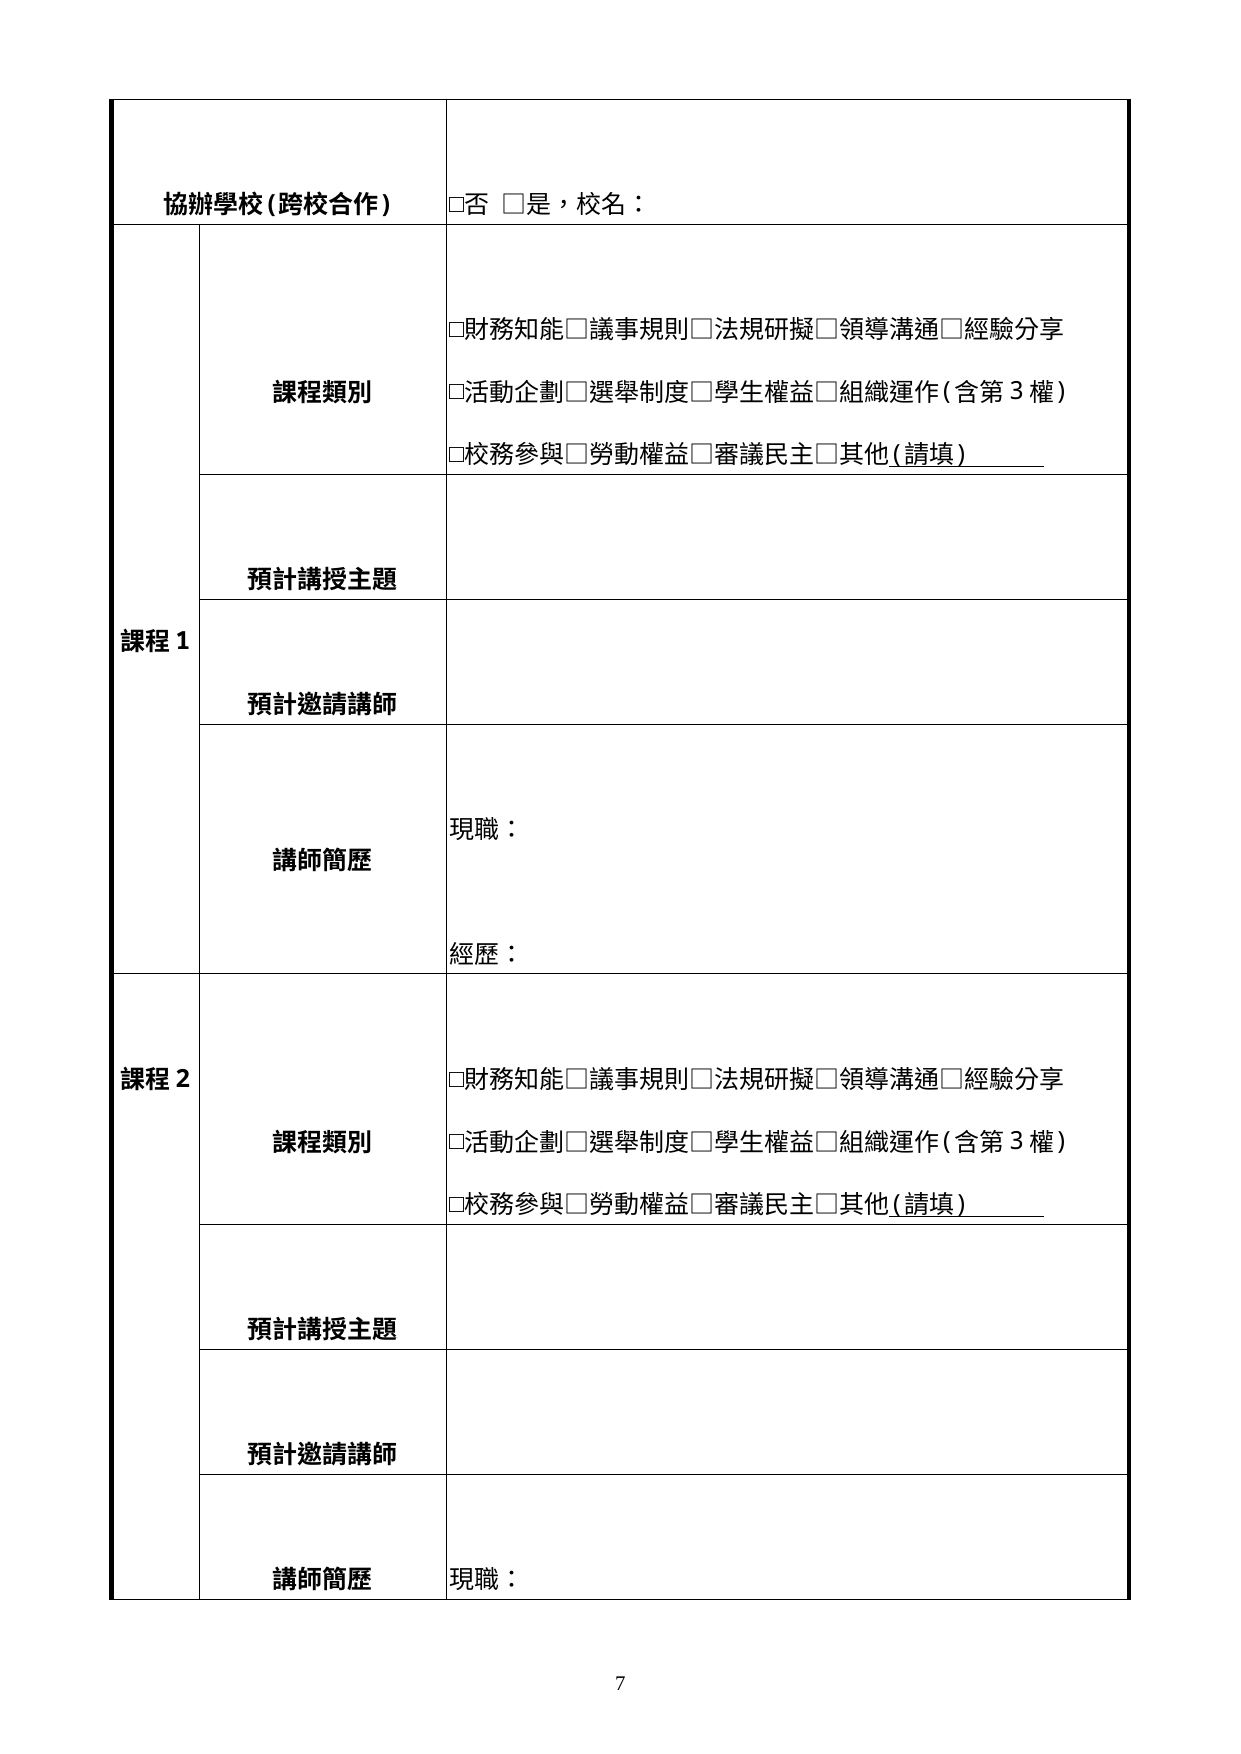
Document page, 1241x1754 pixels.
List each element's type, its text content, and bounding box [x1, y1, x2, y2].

table_cell 課程類別 [200, 225, 446, 473]
table_cell 講師簡歷 [200, 1475, 446, 1598]
table_cell 講師簡歷 [200, 725, 446, 973]
table_cell [447, 600, 1127, 723]
table_cell 協辦學校(跨校合作) [114, 100, 446, 223]
table_cell 課程2 [114, 974, 199, 1598]
table_cell 現職： 經歷： [447, 725, 1127, 973]
table_cell 課程類別 [200, 974, 446, 1223]
table_cell 預計講授主題 [200, 1225, 446, 1348]
table_cell 現職： [447, 1475, 1127, 1598]
table_cell [447, 1350, 1127, 1473]
table_cell □財務知能□議事規則□法規研擬□領導溝通□經驗分享 □活動企劃□選舉制度□學生權益□組織運作(含第3權) □校務參與□勞動權益□審議民主□其他(請填) [447, 225, 1127, 473]
table_cell 課程1 [114, 225, 199, 973]
table_cell 預計講授主題 [200, 475, 446, 598]
table_cell [447, 1225, 1127, 1348]
table_cell 預計邀請講師 [200, 1350, 446, 1473]
table_cell □財務知能□議事規則□法規研擬□領導溝通□經驗分享 □活動企劃□選舉制度□學生權益□組織運作(含第3權) □校務參與□勞動權益□審議民主□其他(請填) [447, 974, 1127, 1223]
table_cell [447, 475, 1127, 598]
table_cell 預計邀請講師 [200, 600, 446, 723]
table_cell □否 □是，校名： [447, 100, 1127, 223]
